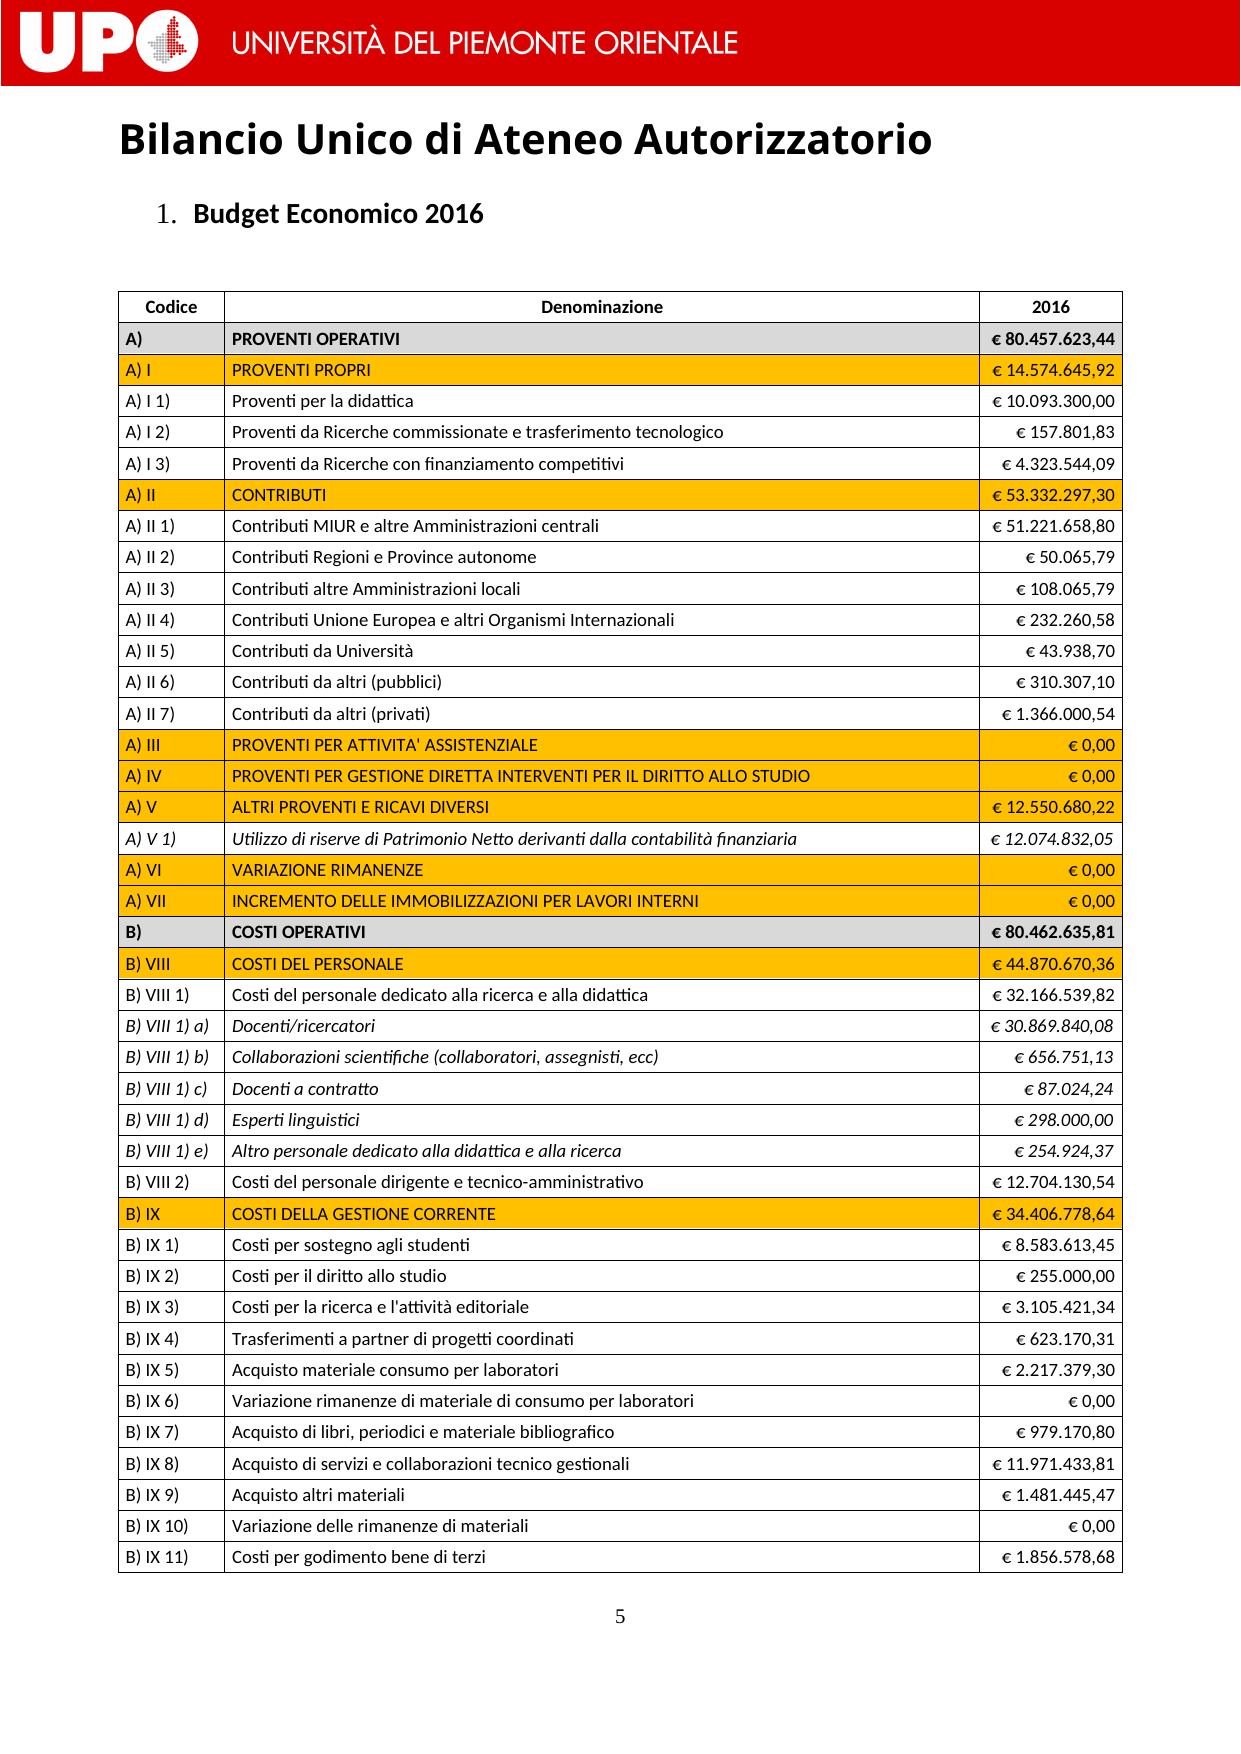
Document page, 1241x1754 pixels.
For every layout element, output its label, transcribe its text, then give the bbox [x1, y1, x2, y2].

table_cell Docenti a contratto [225, 1073, 979, 1103]
table_cell € 254.924,37 [980, 1136, 1122, 1166]
table_cell € 80.462.635,81 [980, 917, 1122, 947]
table_cell Proventi da Ricerche commissionate e trasferimento tecnologico [225, 417, 979, 447]
table_cell A) II 7) [119, 698, 224, 728]
table_cell € 623.170,31 [980, 1323, 1122, 1353]
table_cell Costi per sostegno agli studenti [225, 1230, 979, 1260]
table_cell € 50.065,79 [980, 542, 1122, 572]
table_cell € 0,00 [980, 730, 1122, 760]
table_cell Variazione rimanenze di materiale di consumo per laboratori [225, 1386, 979, 1416]
table_header 2016 [980, 292, 1122, 322]
table_cell Costi per il diritto allo studio [225, 1261, 979, 1291]
table_cell € 12.074.832,05 [980, 823, 1122, 853]
table_cell PROVENTI PROPRI [225, 355, 979, 385]
table_cell B) VIII 1) a) [119, 1011, 224, 1041]
table_cell B) IX 10) [119, 1511, 224, 1541]
table_cell € 0,00 [980, 886, 1122, 916]
table_cell B) IX 5) [119, 1355, 224, 1385]
table_cell A) VII [119, 886, 224, 916]
table_cell B) IX 11) [119, 1542, 224, 1572]
table_cell Acquisto altri materiali [225, 1480, 979, 1510]
table_cell B) IX 1) [119, 1230, 224, 1260]
table_cell A) II 3) [119, 573, 224, 603]
table_cell B) [119, 917, 224, 947]
table_cell Acquisto di libri, periodici e materiale bibliografico [225, 1417, 979, 1447]
text Bilancio Unico di Ateneo Autorizzatorio [118, 110, 1122, 167]
table_cell B) VIII 1) d) [119, 1105, 224, 1135]
table_cell Proventi da Ricerche con finanziamento competitivi [225, 448, 979, 478]
table_cell A) IV [119, 761, 224, 791]
table_cell € 11.971.433,81 [980, 1448, 1122, 1478]
table_cell B) IX 3) [119, 1292, 224, 1322]
table_cell Altro personale dedicato alla didattica e alla ricerca [225, 1136, 979, 1166]
table_cell Utilizzo di riserve di Patrimonio Netto derivanti dalla contabilità finanziaria [225, 823, 979, 853]
table_cell € 979.170,80 [980, 1417, 1122, 1447]
table_cell A) II 1) [119, 511, 224, 541]
table_cell Trasferimenti a partner di progetti coordinati [225, 1323, 979, 1353]
table_cell Variazione delle rimanenze di materiali [225, 1511, 979, 1541]
table_cell Costi per la ricerca e l'attività editoriale [225, 1292, 979, 1322]
table_cell A) I 2) [119, 417, 224, 447]
table_cell B) IX 4) [119, 1323, 224, 1353]
table_cell € 255.000,00 [980, 1261, 1122, 1291]
table_cell B) VIII [119, 948, 224, 978]
table_cell € 232.260,58 [980, 605, 1122, 635]
table_cell € 2.217.379,30 [980, 1355, 1122, 1385]
table_cell Costi del personale dirigente e tecnico-amministrativo [225, 1167, 979, 1197]
table_cell € 3.105.421,34 [980, 1292, 1122, 1322]
table_cell € 1.856.578,68 [980, 1542, 1122, 1572]
table_cell € 157.801,83 [980, 417, 1122, 447]
table_cell Esperti linguistici [225, 1105, 979, 1135]
table_cell A) II [119, 480, 224, 510]
table_cell Contributi altre Amministrazioni locali [225, 573, 979, 603]
table_cell € 0,00 [980, 855, 1122, 885]
table_cell A) II 4) [119, 605, 224, 635]
table_cell € 310.307,10 [980, 667, 1122, 697]
table_cell € 4.323.544,09 [980, 448, 1122, 478]
table_cell Costi per godimento bene di terzi [225, 1542, 979, 1572]
table_cell COSTI DEL PERSONALE [225, 948, 979, 978]
table_header Denominazione [225, 292, 979, 322]
table_cell € 1.366.000,54 [980, 698, 1122, 728]
table_cell A) V [119, 792, 224, 822]
table_cell € 0,00 [980, 1511, 1122, 1541]
table_cell B) VIII 1) b) [119, 1042, 224, 1072]
table_cell A) VI [119, 855, 224, 885]
table_cell € 0,00 [980, 761, 1122, 791]
table_cell PROVENTI PER ATTIVITA' ASSISTENZIALE [225, 730, 979, 760]
table_cell B) IX 2) [119, 1261, 224, 1291]
table_cell A) I 1) [119, 386, 224, 416]
table_cell Costi del personale dedicato alla ricerca e alla didattica [225, 980, 979, 1010]
table_cell A) II 6) [119, 667, 224, 697]
table_cell B) VIII 1) e) [119, 1136, 224, 1166]
table_cell Contributi da altri (pubblici) [225, 667, 979, 697]
table_cell Contributi da Università [225, 636, 979, 666]
table_header Codice [119, 292, 224, 322]
table_cell € 108.065,79 [980, 573, 1122, 603]
table_cell € 298.000,00 [980, 1105, 1122, 1135]
table_cell VARIAZIONE RIMANENZE [225, 855, 979, 885]
table_cell Contributi Unione Europea e altri Organismi Internazionali [225, 605, 979, 635]
list Budget Economico 2016 [156, 196, 1122, 231]
table_cell Acquisto materiale consumo per laboratori [225, 1355, 979, 1385]
table_cell B) IX [119, 1198, 224, 1228]
table_cell Contributi da altri (privati) [225, 698, 979, 728]
table_cell € 8.583.613,45 [980, 1230, 1122, 1260]
table_cell € 87.024,24 [980, 1073, 1122, 1103]
table_cell B) IX 7) [119, 1417, 224, 1447]
table_cell Acquisto di servizi e collaborazioni tecnico gestionali [225, 1448, 979, 1478]
table_cell A) I 3) [119, 448, 224, 478]
table_cell Docenti/ricercatori [225, 1011, 979, 1041]
table_cell € 80.457.623,44 [980, 323, 1122, 353]
table_cell B) VIII 1) [119, 980, 224, 1010]
table_cell € 30.869.840,08 [980, 1011, 1122, 1041]
table_cell Contributi Regioni e Province autonome [225, 542, 979, 572]
table_cell € 32.166.539,82 [980, 980, 1122, 1010]
table_cell € 0,00 [980, 1386, 1122, 1416]
table_cell CONTRIBUTI [225, 480, 979, 510]
table_cell ALTRI PROVENTI E RICAVI DIVERSI [225, 792, 979, 822]
table_cell A) II 2) [119, 542, 224, 572]
table_cell Proventi per la didattica [225, 386, 979, 416]
table_cell € 44.870.670,36 [980, 948, 1122, 978]
table_cell € 10.093.300,00 [980, 386, 1122, 416]
table_cell € 43.938,70 [980, 636, 1122, 666]
table_cell B) VIII 2) [119, 1167, 224, 1197]
table_cell € 12.550.680,22 [980, 792, 1122, 822]
table_cell € 14.574.645,92 [980, 355, 1122, 385]
table_cell A) II 5) [119, 636, 224, 666]
table_cell PROVENTI PER GESTIONE DIRETTA INTERVENTI PER IL DIRITTO ALLO STUDIO [225, 761, 979, 791]
table_cell B) IX 6) [119, 1386, 224, 1416]
table_cell A) V 1) [119, 823, 224, 853]
table_cell € 1.481.445,47 [980, 1480, 1122, 1510]
table_cell PROVENTI OPERATIVI [225, 323, 979, 353]
table_cell A) I [119, 355, 224, 385]
table_cell € 656.751,13 [980, 1042, 1122, 1072]
table_cell B) VIII 1) c) [119, 1073, 224, 1103]
table_cell B) IX 9) [119, 1480, 224, 1510]
table_cell € 51.221.658,80 [980, 511, 1122, 541]
table_cell COSTI OPERATIVI [225, 917, 979, 947]
table_cell Collaborazioni scientifiche (collaboratori, assegnisti, ecc) [225, 1042, 979, 1072]
table_cell A) [119, 323, 224, 353]
table_cell € 12.704.130,54 [980, 1167, 1122, 1197]
table_cell € 34.406.778,64 [980, 1198, 1122, 1228]
table_cell INCREMENTO DELLE IMMOBILIZZAZIONI PER LAVORI INTERNI [225, 886, 979, 916]
table_cell COSTI DELLA GESTIONE CORRENTE [225, 1198, 979, 1228]
table_cell B) IX 8) [119, 1448, 224, 1478]
table_cell Contributi MIUR e altre Amministrazioni centrali [225, 511, 979, 541]
table_cell A) III [119, 730, 224, 760]
table_cell € 53.332.297,30 [980, 480, 1122, 510]
